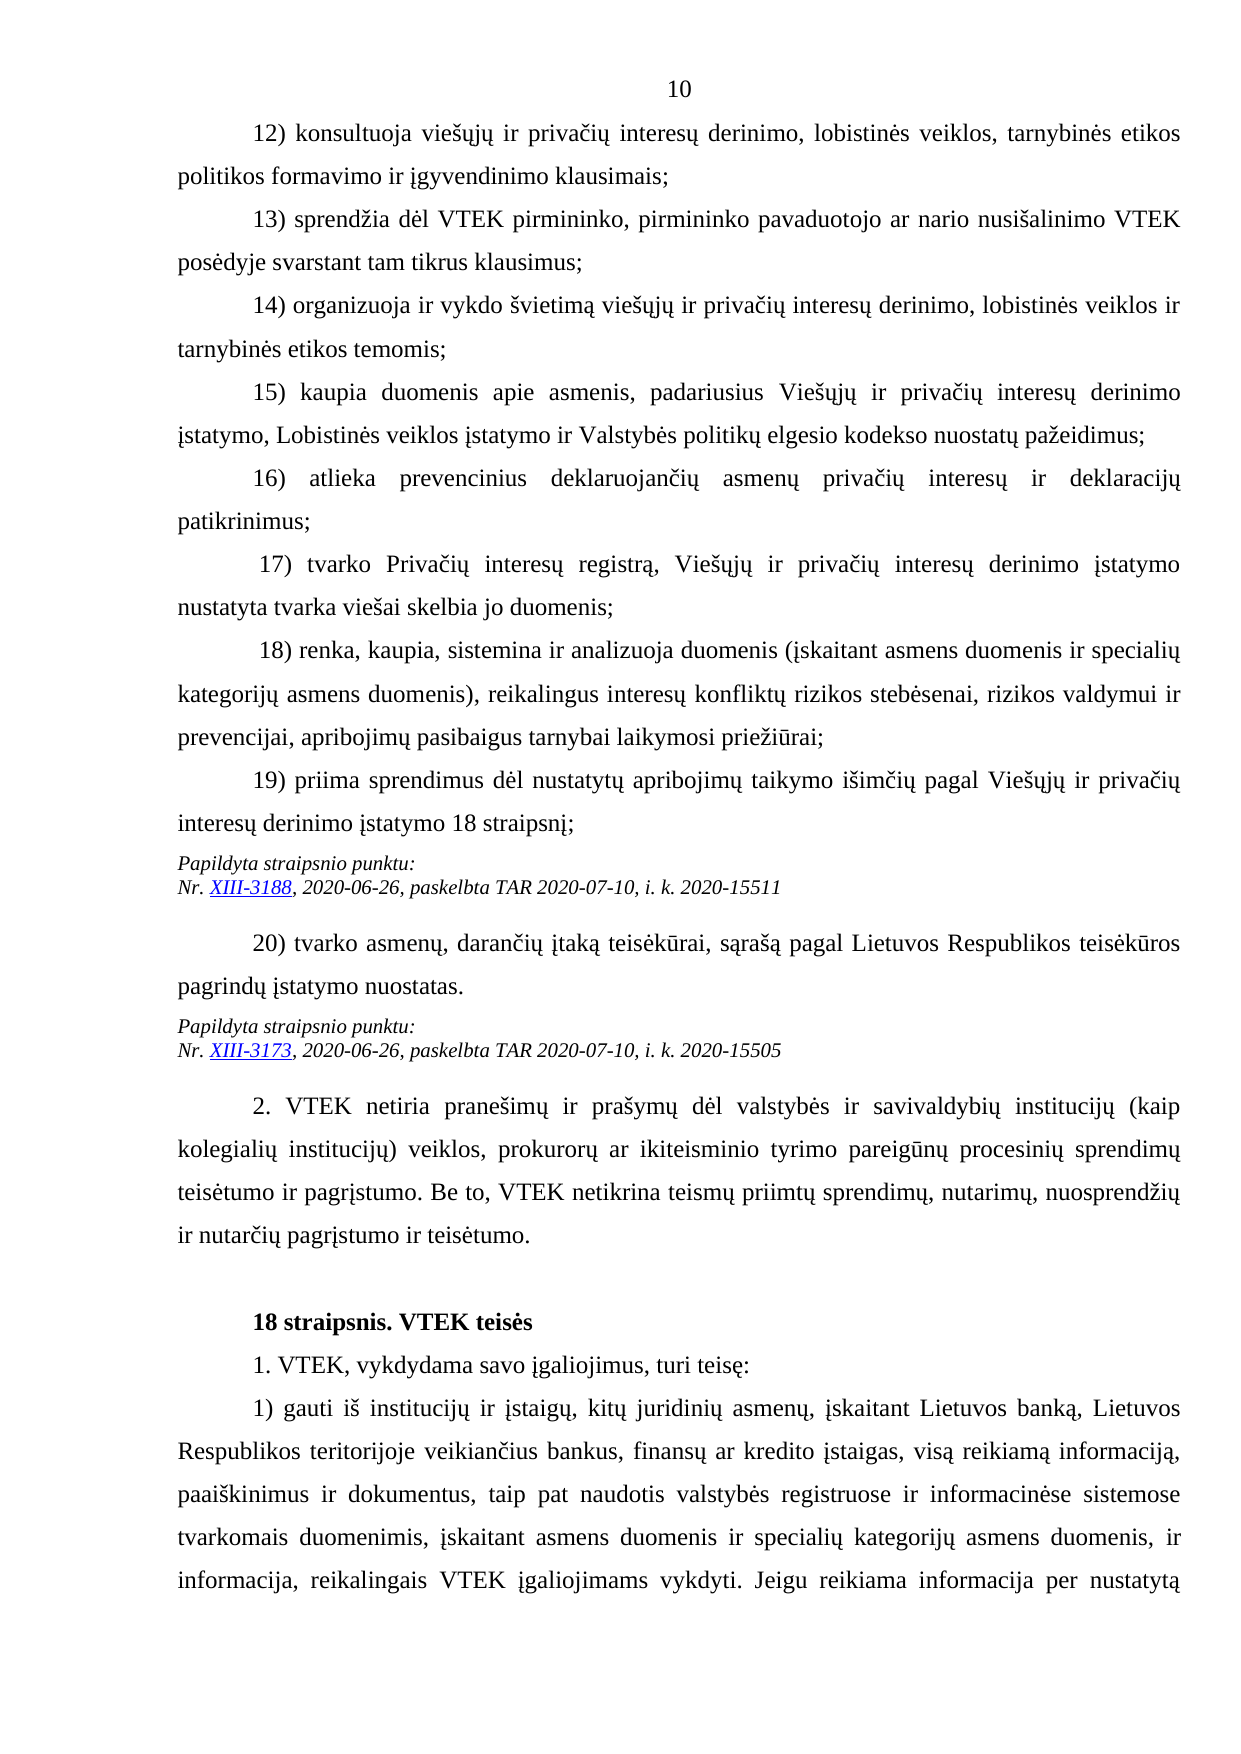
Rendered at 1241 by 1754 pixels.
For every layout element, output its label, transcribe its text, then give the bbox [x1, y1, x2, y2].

text 16) atlieka prevencinius deklaruojančių asmenų privačių interesų ir deklaracijų patikrinimus; [177, 463, 1181, 535]
text 1. VTEK, vykdydama savo įgaliojimus, turi teisę: [177, 1350, 1181, 1379]
text Papildyta straipsnio punktu: [177, 851, 1181, 875]
text 17) tvarko Privačių interesų registrą, Viešųjų ir privačių interesų derinimo įstatymo nustatyta tvarka viešai skelbia jo duomenis; [177, 549, 1181, 621]
text 13) sprendžia dėl VTEK pirmininko, pirmininko pavaduotojo ar nario nusišalinimo VTEK posėdyje svarstant tam tikrus klausimus; [177, 204, 1181, 276]
text 12) konsultuoja viešųjų ir privačių interesų derinimo, lobistinės veiklos, tarnybinės etikos politikos formavimo ir įgyvendinimo klausimais; [177, 118, 1181, 190]
text 19) priima sprendimus dėl nustatytų apribojimų taikymo išimčių pagal Viešųjų ir privačių interesų derinimo įstatymo 18 straipsnį; [177, 765, 1181, 837]
text 1) gauti iš institucijų ir įstaigų, kitų juridinių asmenų, įskaitant Lietuvos banką, Lietuvos Respublikos teritorijoje veikiančius bankus, finansų ar kredito įstaigas, visą reikiamą informaciją, paaiškinimus ir dokumentus, taip pat naudotis valstybės registruose ir informacinėse sistemose tvarkomais duomenimis, įskaitant asmens duomenis ir specialių kategorijų asmens duomenis, ir informacija, reikalingais VTEK įgaliojimams vykdyti. Jeigu reikiama informacija per nustatytą [177, 1393, 1181, 1594]
text Nr. XIII-3188, 2020-06-26, paskelbta TAR 2020-07-10, i. k. 2020-15511 [177, 875, 1181, 899]
text 2. VTEK netiria pranešimų ir prašymų dėl valstybės ir savivaldybių institucijų (kaip kolegialių institucijų) veiklos, prokurorų ar ikiteisminio tyrimo pareigūnų procesinių sprendimų teisėtumo ir pagrįstumo. Be to, VTEK netikrina teismų priimtų sprendimų, nutarimų, nuosprendžių ir nutarčių pagrįstumo ir teisėtumo. [177, 1091, 1181, 1249]
text 18) renka, kaupia, sistemina ir analizuoja duomenis (įskaitant asmens duomenis ir specialių kategorijų asmens duomenis), reikalingus interesų konfliktų rizikos stebėsenai, rizikos valdymui ir prevencijai, apribojimų pasibaigus tarnybai laikymosi priežiūrai; [177, 636, 1181, 751]
text Papildyta straipsnio punktu: [177, 1014, 1181, 1038]
text 14) organizuoja ir vykdo švietimą viešųjų ir privačių interesų derinimo, lobistinės veiklos ir tarnybinės etikos temomis; [177, 291, 1181, 362]
subtitle 18 straipsnis. VTEK teisės [177, 1307, 1181, 1336]
text Nr. XIII-3173, 2020-06-26, paskelbta TAR 2020-07-10, i. k. 2020-15505 [177, 1038, 1181, 1062]
text 15) kaupia duomenis apie asmenis, padariusius Viešųjų ir privačių interesų derinimo įstatymo, Lobistinės veiklos įstatymo ir Valstybės politikų elgesio kodekso nuostatų pažeidimus; [177, 377, 1181, 449]
text 20) tvarko asmenų, darančių įtaką teisėkūrai, sąrašą pagal Lietuvos Respublikos teisėkūros pagrindų įstatymo nuostatas. [177, 928, 1181, 1000]
